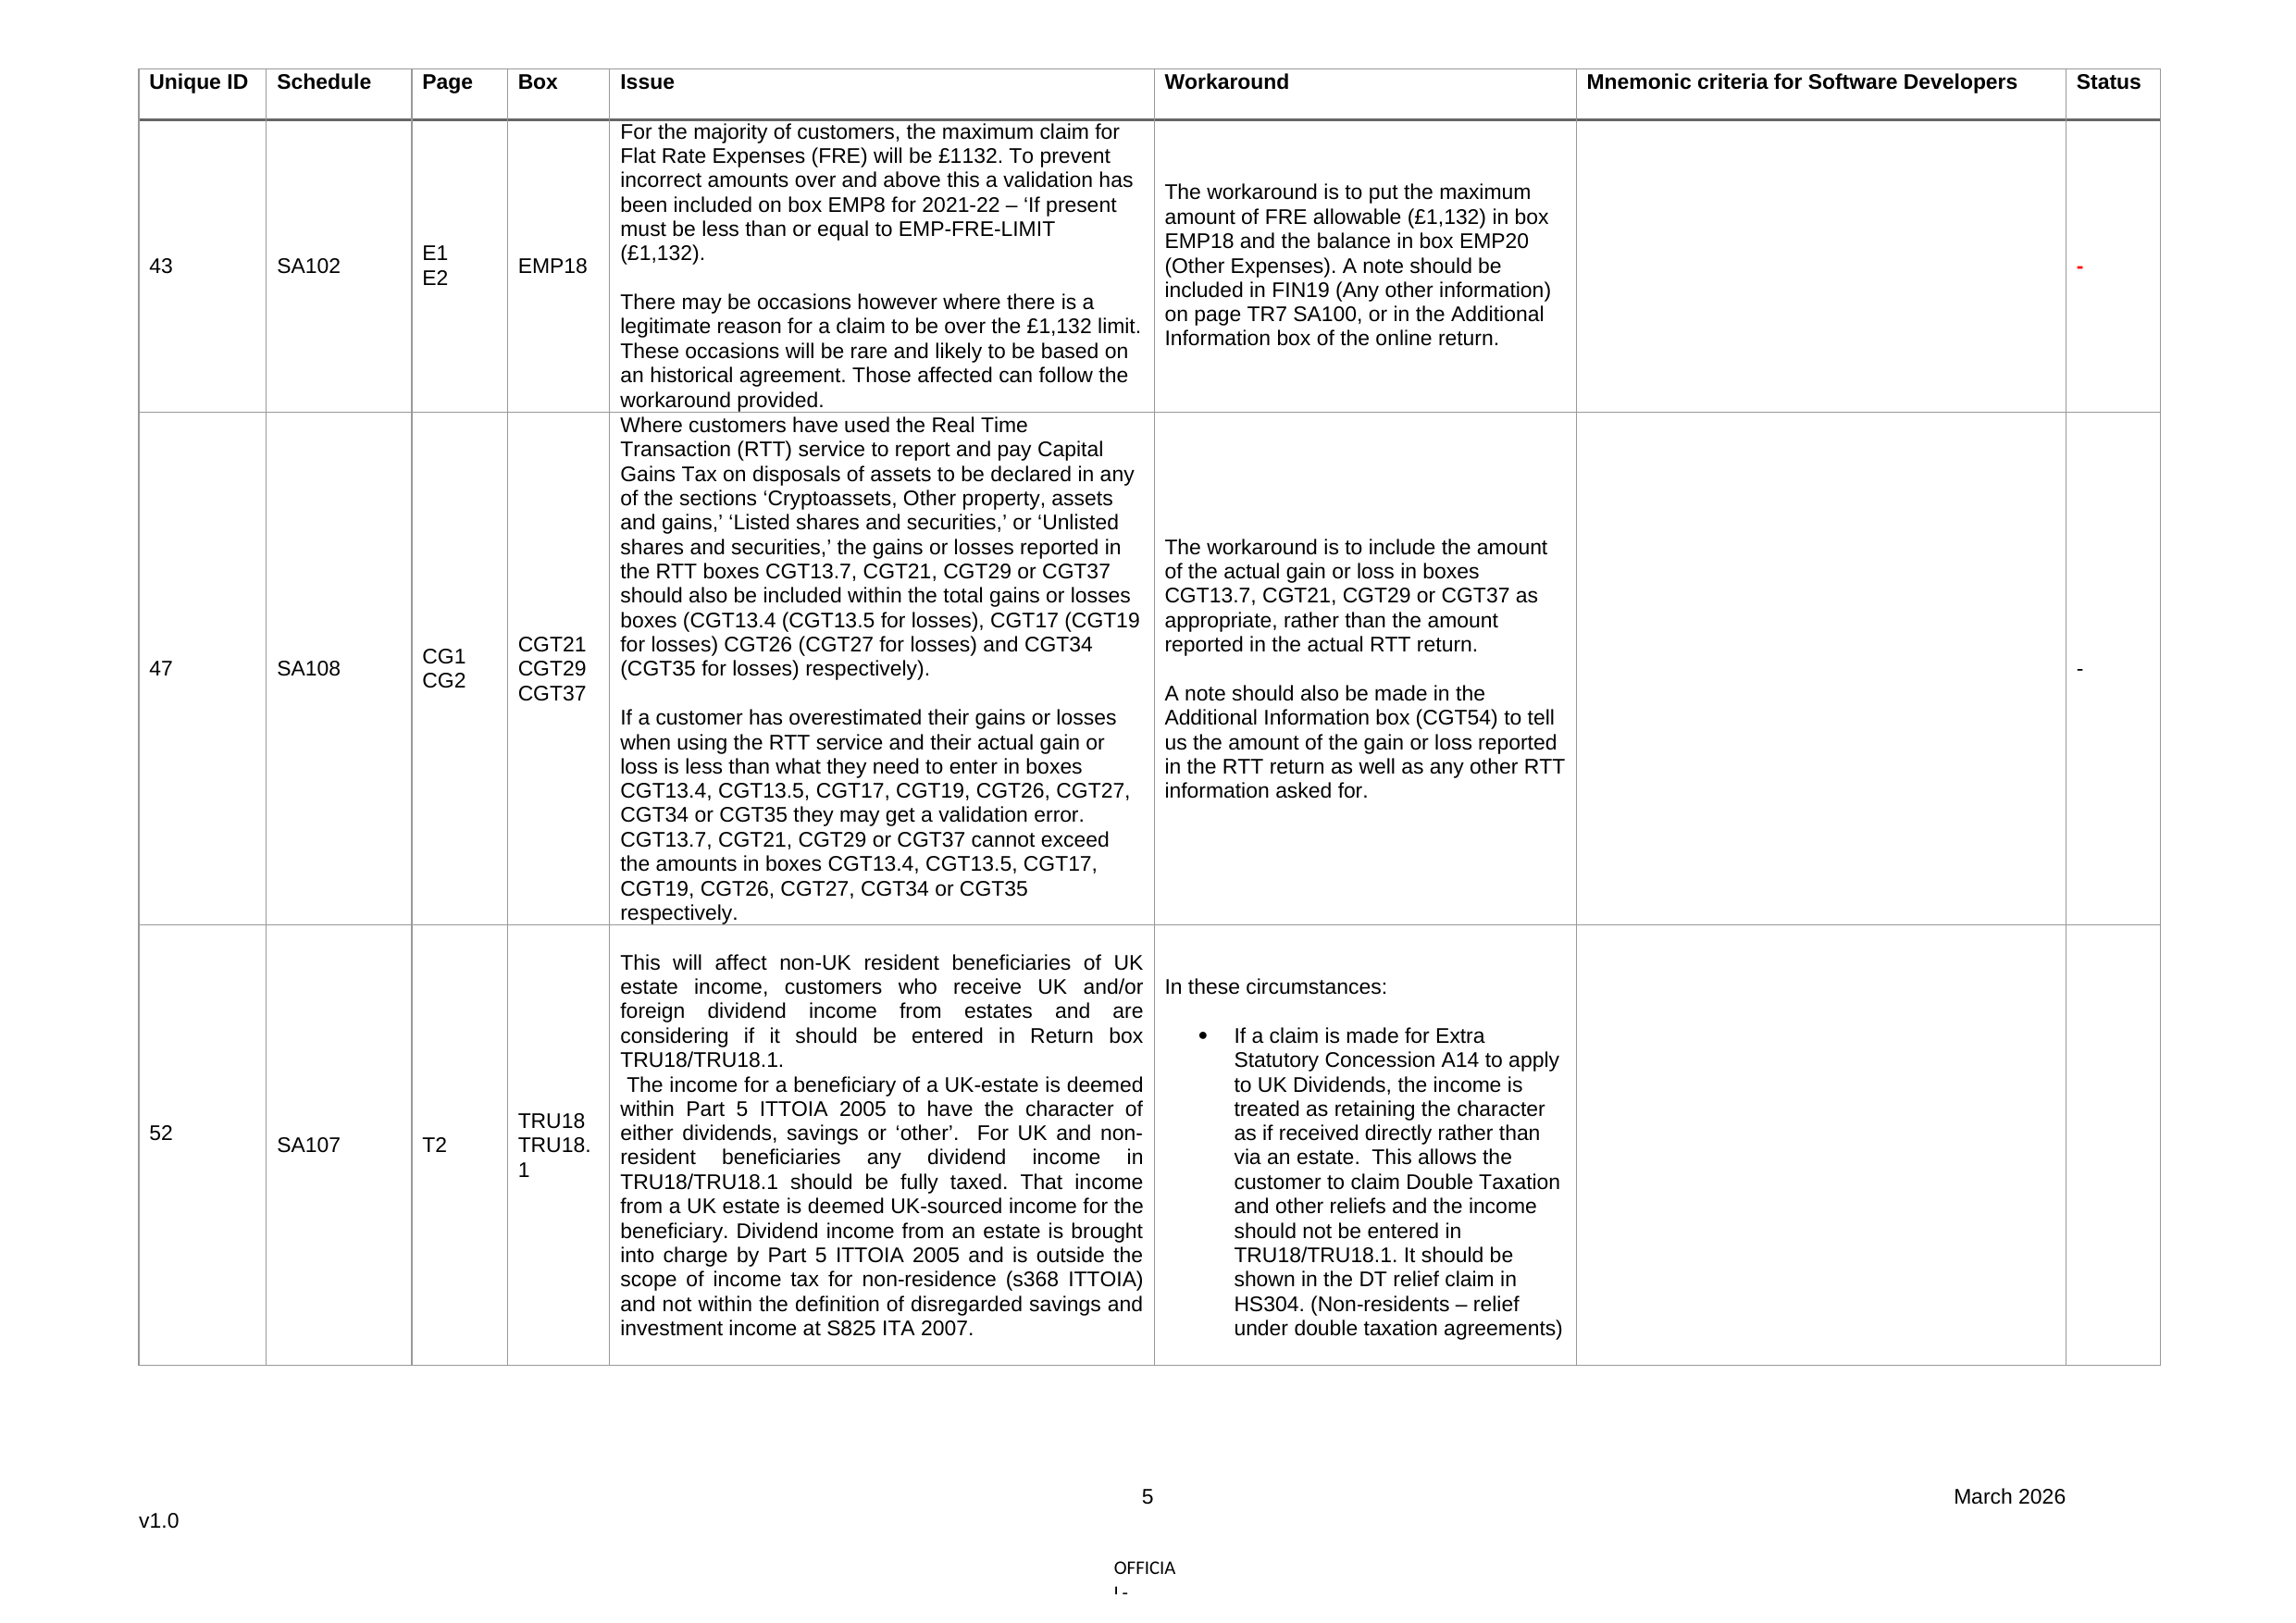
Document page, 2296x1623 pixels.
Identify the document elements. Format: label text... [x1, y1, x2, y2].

table_cell [1577, 121, 2066, 412]
table_cell EMP18 [508, 121, 609, 412]
table_cell CG1 CG2 [413, 413, 507, 924]
table_cell Where customers have used the Real Time Transaction (RTT) service to report and pay Capital Gains Tax on disposals of assets to be declared in any of the sections ‘Cryptoassets, Other property, assets and gains,’ ‘Listed shares and securities,’ or ‘Unlisted shares and securities,’ the gains or losses reported in the RTT boxes CGT13.7, CGT21, CGT29 or CGT37 should also be included within the total gains or losses boxes (CGT13.4 (CGT13.5 for losses), CGT17 (CGT19 for losses) CGT26 (CGT27 for losses) and CGT34 (CGT35 for losses) respectively). If a customer has overestimated their gains or losses when using the RTT service and their actual gain or loss is less than what they need to enter in boxes CGT13.4, CGT13.5, CGT17, CGT19, CGT26, CGT27, CGT34 or CGT35 they may get a validation error. CGT13.7, CGT21, CGT29 or CGT37 cannot exceed the amounts in boxes CGT13.4, CGT13.5, CGT17, CGT19, CGT26, CGT27, CGT34 or CGT35 respectively. [610, 413, 1154, 924]
table_header Box [508, 69, 609, 118]
table_cell 52 [140, 925, 266, 1365]
table_cell [1577, 925, 2066, 1365]
table_header Status [2066, 69, 2160, 118]
table_cell - [2066, 121, 2160, 412]
table_cell 43 [140, 121, 266, 412]
table_cell E1 E2 [413, 121, 507, 412]
table_header Unique ID [140, 69, 266, 118]
table_header Schedule [267, 69, 411, 118]
table_cell TRU18 TRU18.1 [508, 925, 609, 1365]
table_cell T2 [413, 925, 507, 1365]
table_cell [2066, 925, 2160, 1365]
table_cell CGT21 CGT29 CGT37 [508, 413, 609, 924]
table_cell This will affect non-UK resident beneficiaries of UK estate income, customers who receive UK and/or foreign dividend income from estates and are considering if it should be entered in Return box TRU18/TRU18.1. The income for a beneficiary of a UK-estate is deemed within Part 5 ITTOIA 2005 to have the character of either dividends, savings or ‘other’. For UK and non-resident beneficiaries any dividend income in TRU18/TRU18.1 should be fully taxed. That income from a UK estate is deemed UK-sourced income for the beneficiary. Dividend income from an estate is brought into charge by Part 5 ITTOIA 2005 and is outside the scope of income tax for non-residence (s368 ITTOIA) and not within the definition of disregarded savings and investment income at S825 ITA 2007. [610, 925, 1154, 1365]
table_cell [1577, 413, 2066, 924]
table_cell SA102 [267, 121, 411, 412]
table_cell 47 [140, 413, 266, 924]
table_cell SA107 [267, 925, 411, 1365]
table_cell For the majority of customers, the maximum claim for Flat Rate Expenses (FRE) will be £1132. To prevent incorrect amounts over and above this a validation has been included on box EMP8 for 2021-22 – ‘If present must be less than or equal to EMP-FRE-LIMIT (£1,132). There may be occasions however where there is a legitimate reason for a claim to be over the £1,132 limit. These occasions will be rare and likely to be based on an historical agreement. Those affected can follow the workaround provided. [610, 121, 1154, 412]
table_cell The workaround is to include the amount of the actual gain or loss in boxes CGT13.7, CGT21, CGT29 or CGT37 as appropriate, rather than the amount reported in the actual RTT return. A note should also be made in the Additional Information box (CGT54) to tell us the amount of the gain or loss reported in the RTT return as well as any other RTT information asked for. [1155, 413, 1576, 924]
table_header Workaround [1155, 69, 1576, 118]
table_header Page [413, 69, 507, 118]
table_cell In these circumstances: If a claim is made for Extra Statutory Concession A14 to apply to UK Dividends, the income is treated as retaining the character as if received directly rather than via an estate. This allows the customer to claim Double Taxation and other reliefs and the income should not be entered in TRU18/TRU18.1. It should be shown in the DT relief claim in HS304. (Non-residents – relief under double taxation agreements) [1155, 925, 1576, 1365]
table_header Issue [610, 69, 1154, 118]
table_cell - [2066, 413, 2160, 924]
table_header Mnemonic criteria for Software Developers [1577, 69, 2066, 118]
table_cell SA108 [267, 413, 411, 924]
table_cell The workaround is to put the maximum amount of FRE allowable (£1,132) in box EMP18 and the balance in box EMP20 (Other Expenses). A note should be included in FIN19 (Any other information) on page TR7 SA100, or in the Additional Information box of the online return. [1155, 121, 1576, 412]
